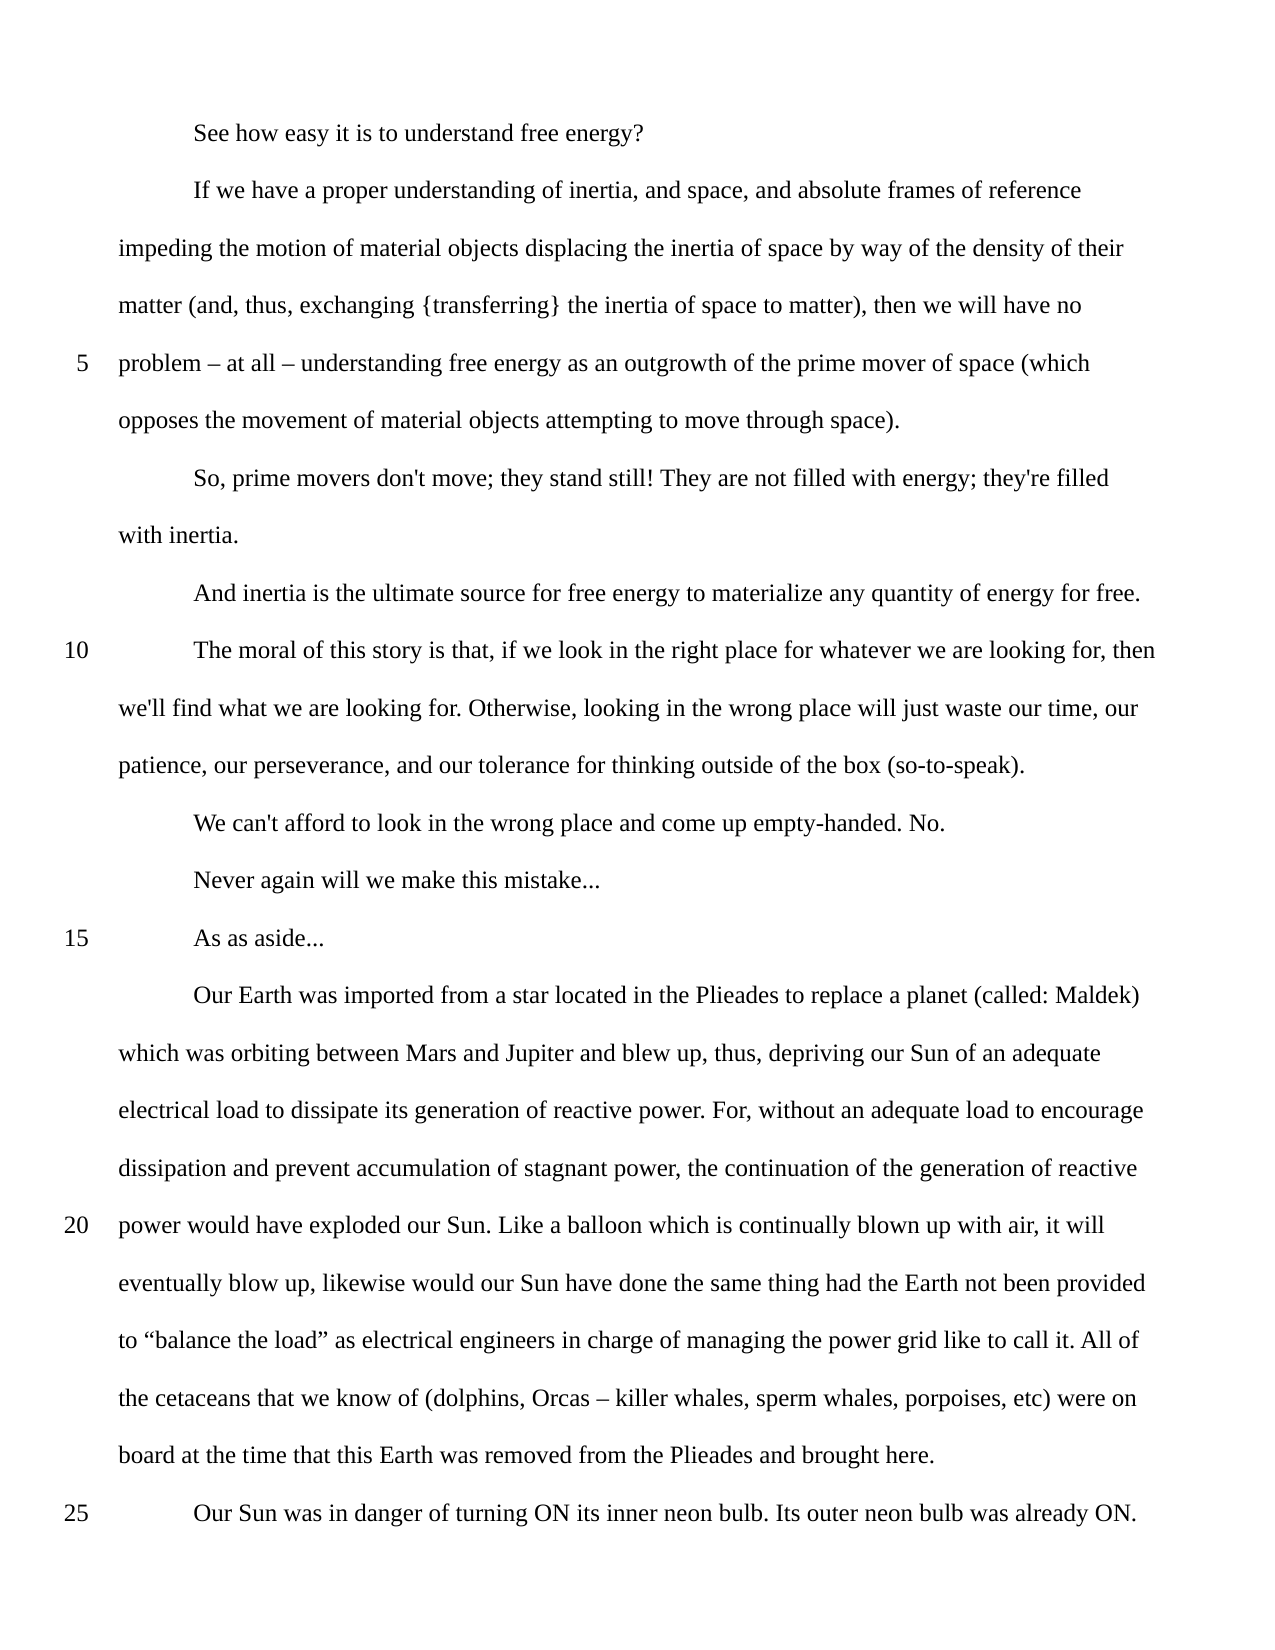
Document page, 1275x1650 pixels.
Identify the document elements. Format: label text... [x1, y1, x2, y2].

text Our Sun was in danger of turning ON its inner neon bulb. Its outer neon bulb was already ON. [118, 1498, 1157, 1527]
text And inertia is the ultimate source for free energy to materialize any quantity of energy for free. [118, 578, 1157, 607]
text As as aside... [118, 923, 1157, 952]
text The moral of this story is that, if we look in the right place for whatever we are looking for, then we'll find what we are looking for. Otherwise, looking in the wrong place will just waste our time, our patience, our perseverance, and our tolerance for thinking outside of the box (so-to-speak). [118, 636, 1157, 779]
text Never again will we make this mistake... [118, 866, 1157, 894]
text See how easy it is to understand free energy? [118, 118, 1157, 147]
text If we have a proper understanding of inertia, and space, and absolute frames of reference impeding the motion of material objects displacing the inertia of space by way of the density of their matter (and, thus, exchanging {transferring} the inertia of space to matter), then we will have no problem – at all – understanding free energy as an outgrowth of the prime mover of space (which opposes the movement of material objects attempting to move through space). [118, 176, 1157, 434]
text Our Earth was imported from a star located in the Plieades to replace a planet (called: Maldek) which was orbiting between Mars and Jupiter and blew up, thus, depriving our Sun of an adequate electrical load to dissipate its generation of reactive power. For, without an adequate load to encourage dissipation and prevent accumulation of stagnant power, the continuation of the generation of reactive power would have exploded our Sun. Like a balloon which is continually blown up with air, it will eventually blow up, likewise would our Sun have done the same thing had the Earth not been provided to “balance the load” as electrical engineers in charge of managing the power grid like to call it. All of the cetaceans that we know of (dolphins, Orcas – killer whales, sperm whales, porpoises, etc) were on board at the time that this Earth was removed from the Plieades and brought here. [118, 981, 1157, 1469]
text So, prime movers don't move; they stand still! They are not filled with energy; they're filled with inertia. [118, 463, 1157, 549]
text We can't afford to look in the wrong place and come up empty-handed. No. [118, 808, 1157, 837]
